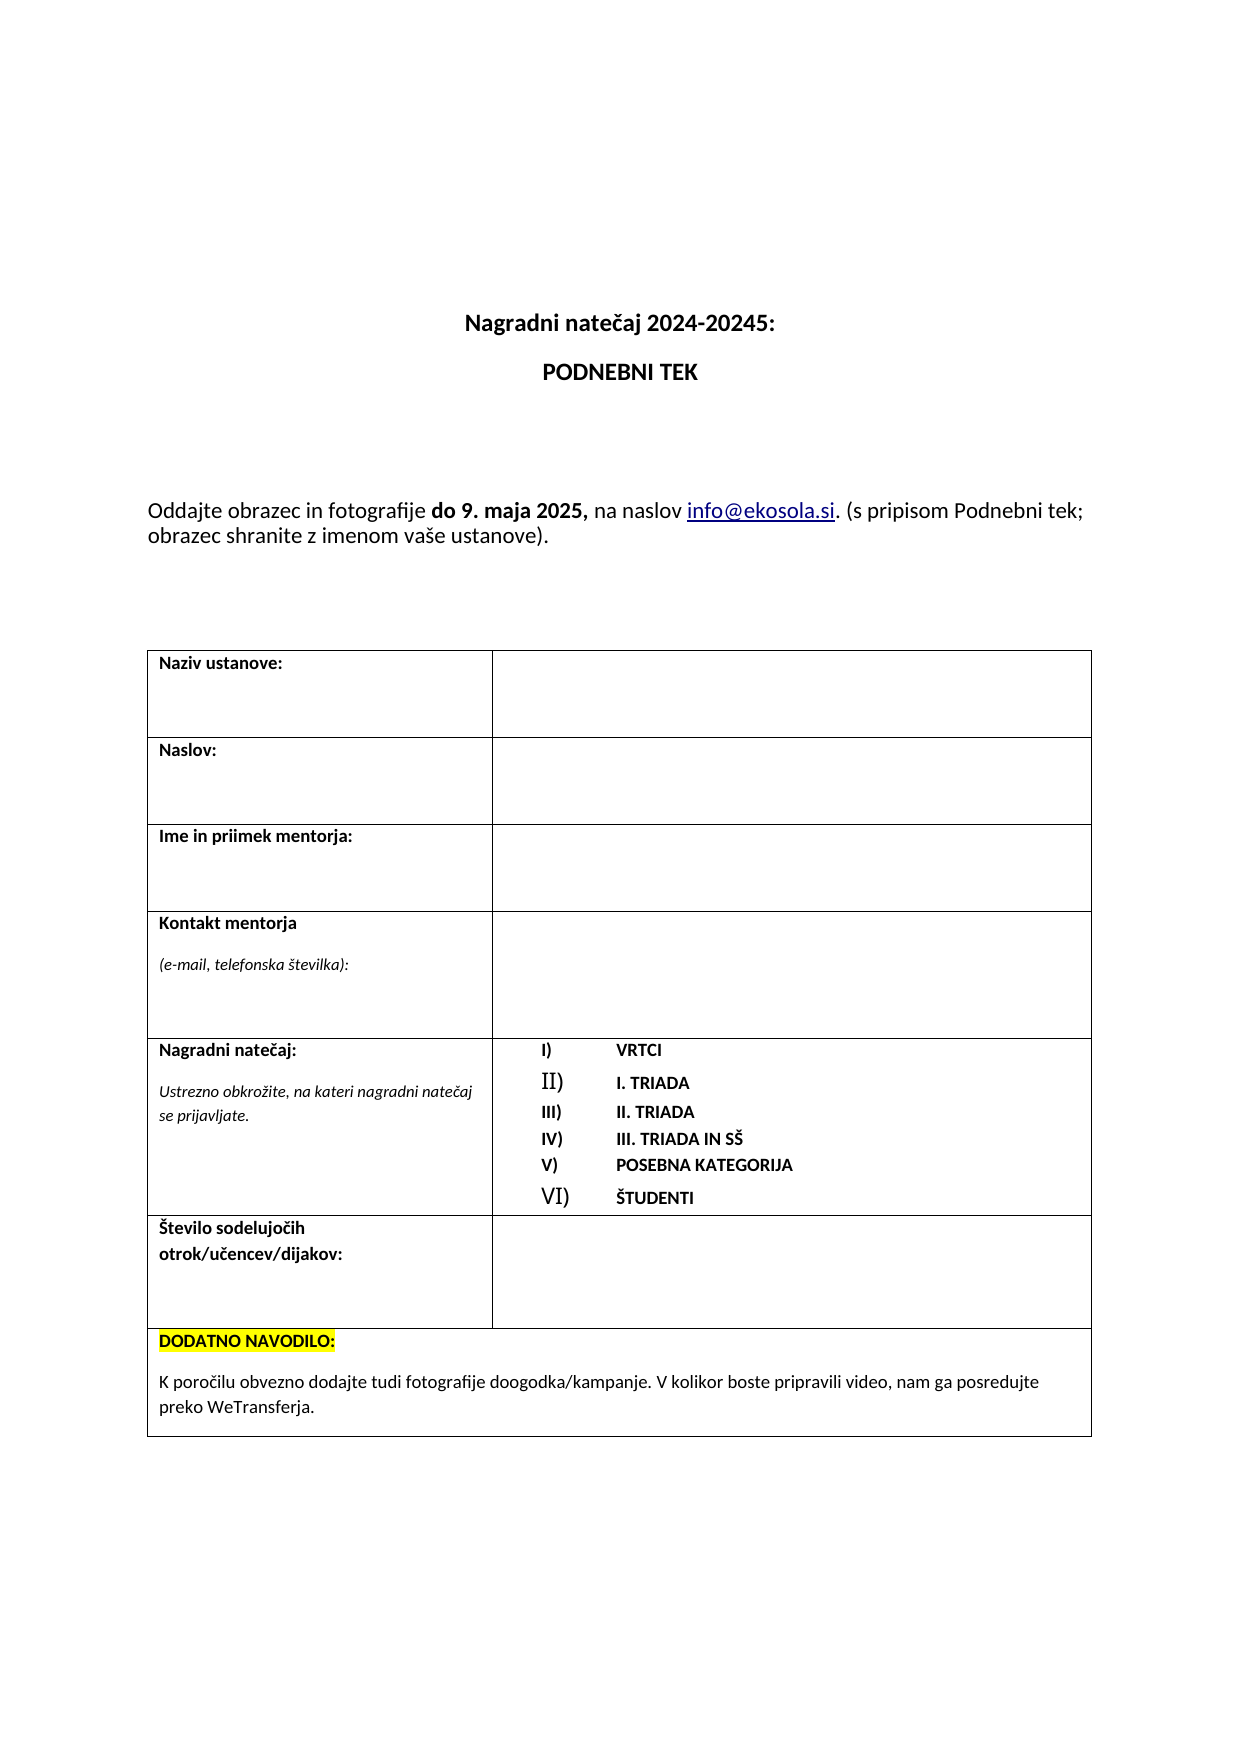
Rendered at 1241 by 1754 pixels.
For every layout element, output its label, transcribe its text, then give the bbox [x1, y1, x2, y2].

table_header [493, 651, 1091, 737]
table_cell [493, 912, 1091, 1037]
text Nagradni natečaj 2024-20245: [148, 307, 1093, 337]
text PODNEBNI TEK [148, 356, 1093, 386]
table_cell Naslov: [148, 738, 492, 824]
table_cell DODATNO NAVODILO: K poročilu obvezno dodajte tudi fotografije doogodka/kampanje. V kolikor boste pripravili video, nam ga posredujte preko WeTransferja. [148, 1329, 1091, 1436]
table_cell [493, 825, 1091, 911]
table_cell Nagradni natečaj: Ustrezno obkrožite, na kateri nagradni natečaj se prijavljate. [148, 1039, 492, 1215]
table_cell [493, 738, 1091, 824]
table_header Naziv ustanove: [148, 651, 492, 737]
table_cell VRTCI I. TRIADA II. TRIADA III. TRIADA IN SŠ POSEBNA KATEGORIJA ŠTUDENTI [493, 1039, 1091, 1215]
table_cell Število sodelujočih otrok/učencev/dijakov: [148, 1216, 492, 1328]
table_cell Kontakt mentorja (e-mail, telefonska številka): [148, 912, 492, 1037]
table_cell Ime in priimek mentorja: [148, 825, 492, 911]
table_cell [493, 1216, 1091, 1328]
text Oddajte obrazec in fotografije do 9. maja 2025, na naslov info@ekosola.si. (s pripisom Podnebni tek; obrazec shranite z imenom vaše ustanove). [148, 498, 1093, 548]
